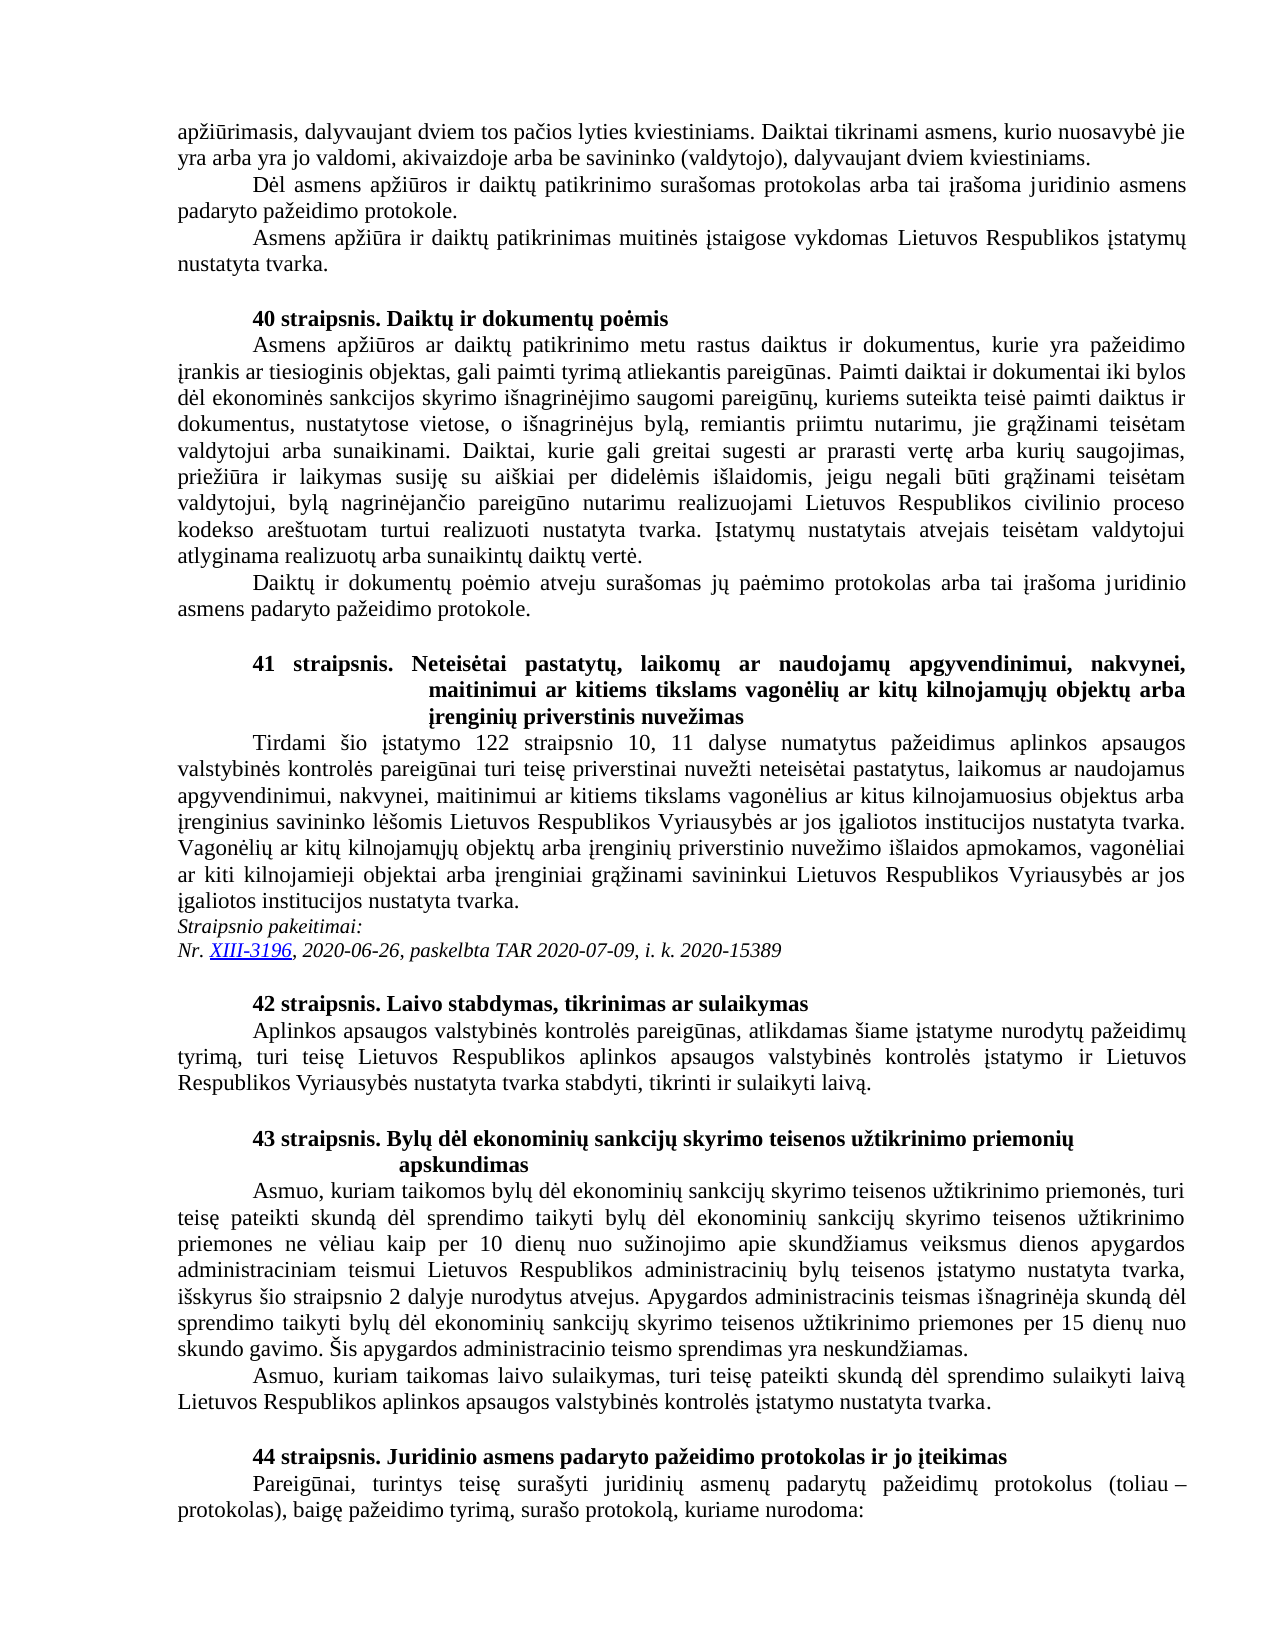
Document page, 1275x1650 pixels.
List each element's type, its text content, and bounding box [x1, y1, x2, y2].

text 43 straipsnis. Bylų dėl ekonominių sankcijų skyrimo teisenos užtikrinimo priemonių apskundimas [252, 1124, 1186, 1177]
text Tirdami šio įstatymo 122 straipsnio 10, 11 dalyse numatytus pažeidimus aplinkos apsaugos valstybinės kontrolės pareigūnai turi teisę priverstinai nuvežti neteisėtai pastatytus, laikomus ar naudojamus apgyvendinimui, nakvynei, maitinimui ar kitiems tikslams vagonėlius ar kitus kilnojamuosius objektus arba įrenginius savininko lėšomis Lietuvos Respublikos Vyriausybės ar jos įgaliotos institucijos nustatyta tvarka. Vagonėlių ar kitų kilnojamųjų objektų arba įrenginių priverstinio nuvežimo išlaidos apmokamos, vagonėliai ar kiti kilnojamieji objektai arba įrenginiai grąžinami savininkui Lietuvos Respublikos Vyriausybės ar jos įgaliotos institucijos nustatyta tvarka. [177, 729, 1186, 913]
text Asmens apžiūra ir daiktų patikrinimas muitinės įstaigose vykdomas Lietuvos Respublikos įstatymų nustatyta tvarka. [177, 223, 1186, 276]
text 42 straipsnis. Laivo stabdymas, tikrinimas ar sulaikymas [177, 990, 1186, 1017]
text 40 straipsnis. Daiktų ir dokumentų poėmis [177, 305, 1186, 331]
text Nr. XIII-3196, 2020-06-26, paskelbta TAR 2020-07-09, i. k. 2020-15389 [177, 938, 1186, 962]
text Dėl asmens apžiūros ir daiktų patikrinimo surašomas protokolas arba tai įrašoma juridinio asmens padaryto pažeidimo protokole. [177, 171, 1186, 223]
text Straipsnio pakeitimai: [177, 913, 1186, 938]
text 44 straipsnis. Juridinio asmens padaryto pažeidimo protokolas ir jo įteikimas [177, 1443, 1186, 1469]
text Daiktų ir dokumentų poėmio atveju surašomas jų paėmimo protokolas arba tai įrašoma juridinio asmens padaryto pažeidimo protokole. [177, 568, 1186, 621]
text Asmuo, kuriam taikomas laivo sulaikymas, turi teisę pateikti skundą dėl sprendimo sulaikyti laivą Lietuvos Respublikos aplinkos apsaugos valstybinės kontrolės įstatymo nustatyta tvarka. [177, 1362, 1186, 1414]
text Pareigūnai, turintys teisę surašyti juridinių asmenų padarytų pažeidimų protokolus (toliau – protokolas), baigę pažeidimo tyrimą, surašo protokolą, kuriame nurodoma: [177, 1469, 1186, 1522]
text 41 straipsnis. Neteisėtai pastatytų, laikomų ar naudojamų apgyvendinimui, nakvynei, maitinimui ar kitiems tikslams vagonėlių ar kitų kilnojamųjų objektų arba įrenginių priverstinis nuvežimas [252, 650, 1186, 729]
text apžiūrimasis, dalyvaujant dviem tos pačios lyties kviestiniams. Daiktai tikrinami asmens, kurio nuosavybė jie yra arba yra jo valdomi, akivaizdoje arba be savininko (valdytojo), dalyvaujant dviem kviestiniams. [177, 118, 1186, 171]
text Asmuo, kuriam taikomos bylų dėl ekonominių sankcijų skyrimo teisenos užtikrinimo priemonės, turi teisę pateikti skundą dėl sprendimo taikyti bylų dėl ekonominių sankcijų skyrimo teisenos užtikrinimo priemones ne vėliau kaip per 10 dienų nuo sužinojimo apie skundžiamus veiksmus dienos apygardos administraciniam teismui Lietuvos Respublikos administracinių bylų teisenos įstatymo nustatyta tvarka, išskyrus šio straipsnio 2 dalyje nurodytus atvejus. Apygardos administracinis teismas išnagrinėja skundą dėl sprendimo taikyti bylų dėl ekonominių sankcijų skyrimo teisenos užtikrinimo priemones per 15 dienų nuo skundo gavimo. Šis apygardos administracinio teismo sprendimas yra neskundžiamas. [177, 1177, 1186, 1362]
text Asmens apžiūros ar daiktų patikrinimo metu rastus daiktus ir dokumentus, kurie yra pažeidimo įrankis ar tiesioginis objektas, gali paimti tyrimą atliekantis pareigūnas. Paimti daiktai ir dokumentai iki bylos dėl ekonominės sankcijos skyrimo išnagrinėjimo saugomi pareigūnų, kuriems suteikta teisė paimti daiktus ir dokumentus, nustatytose vietose, o išnagrinėjus bylą, remiantis priimtu nutarimu, jie grąžinami teisėtam valdytojui arba sunaikinami. Daiktai, kurie gali greitai sugesti ar prarasti vertę arba kurių saugojimas, priežiūra ir laikymas susiję su aiškiai per didelėmis išlaidomis, jeigu negali būti grąžinami teisėtam valdytojui, bylą nagrinėjančio pareigūno nutarimu realizuojami Lietuvos Respublikos civilinio proceso kodekso areštuotam turtui realizuoti nustatyta tvarka. Įstatymų nustatytais atvejais teisėtam valdytojui atlyginama realizuotų arba sunaikintų daiktų vertė. [177, 331, 1186, 568]
text Aplinkos apsaugos valstybinės kontrolės pareigūnas, atlikdamas šiame įstatyme nurodytų pažeidimų tyrimą, turi teisę Lietuvos Respublikos aplinkos apsaugos valstybinės kontrolės įstatymo ir Lietuvos Respublikos Vyriausybės nustatyta tvarka stabdyti, tikrinti ir sulaikyti laivą. [177, 1017, 1186, 1096]
